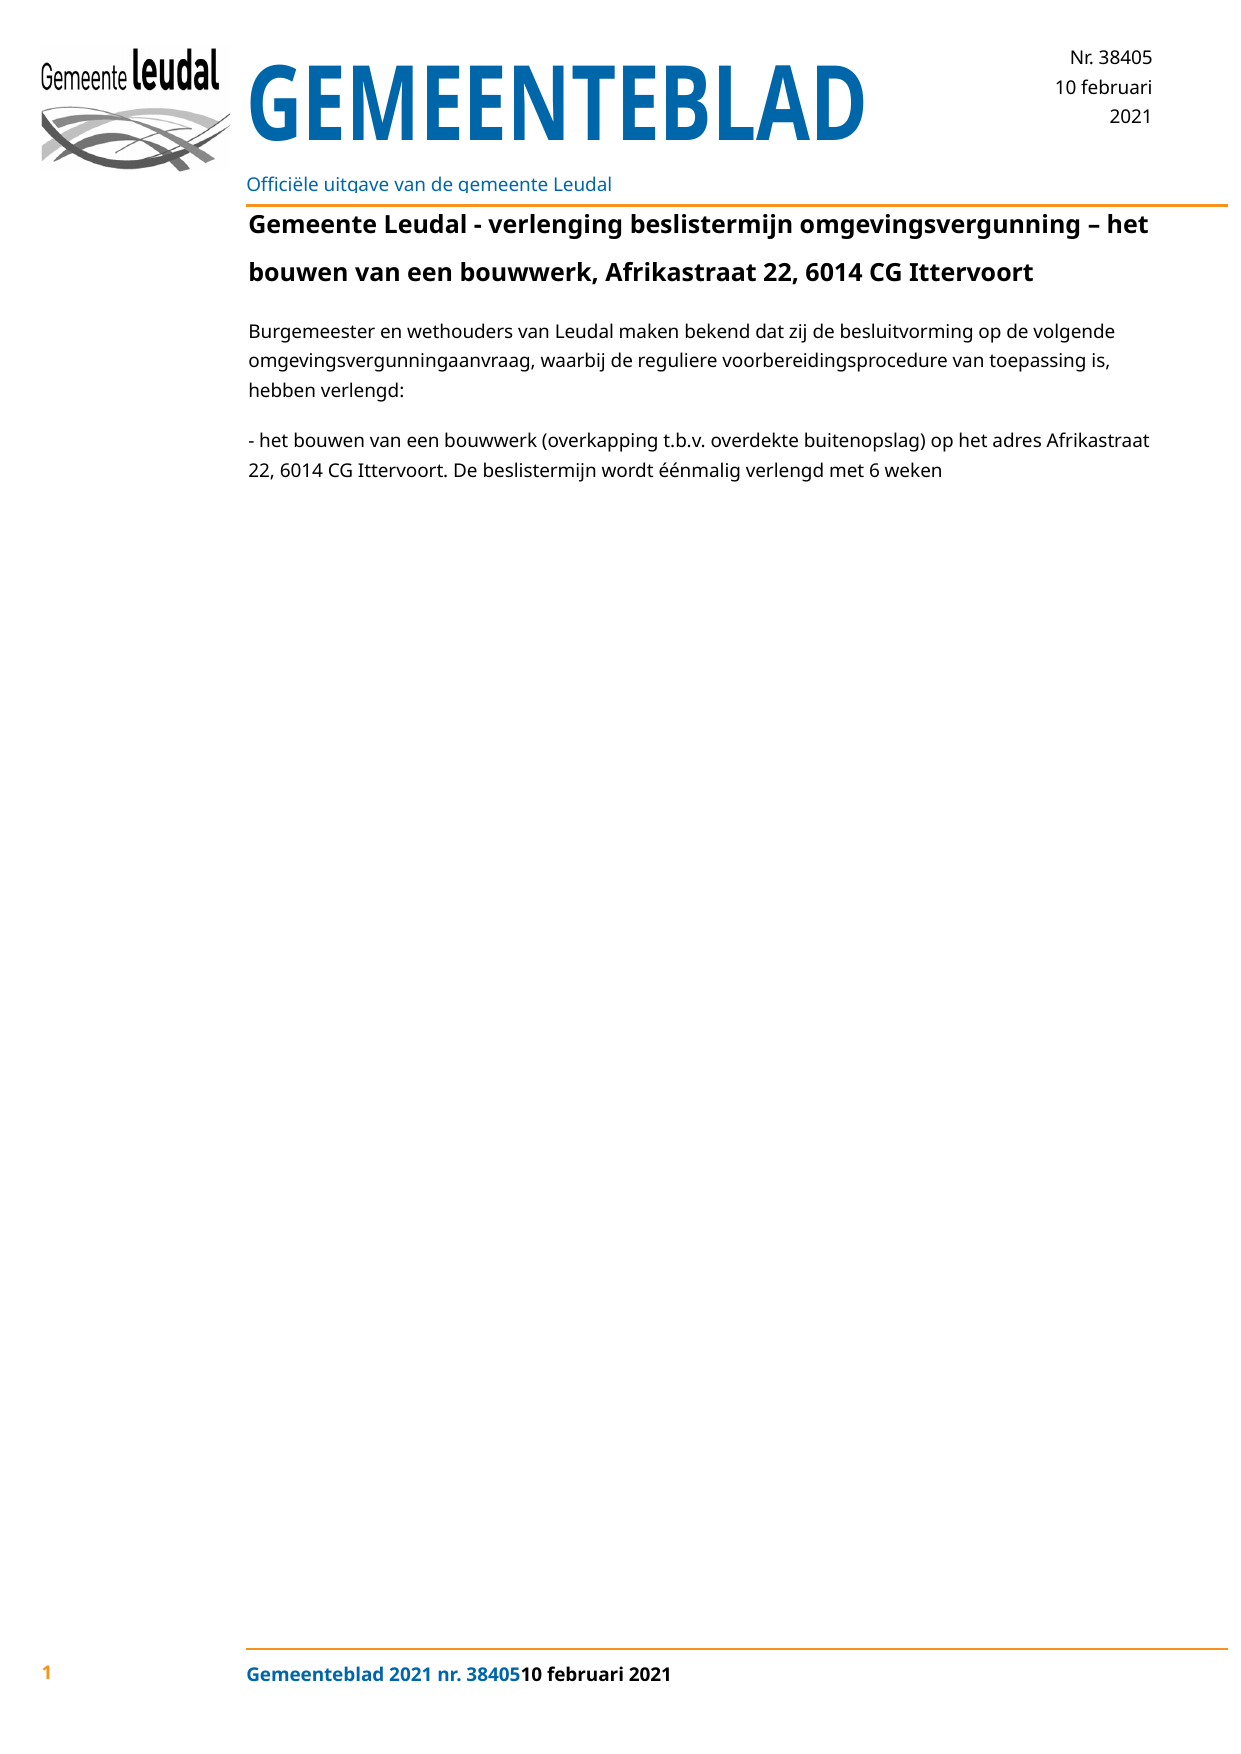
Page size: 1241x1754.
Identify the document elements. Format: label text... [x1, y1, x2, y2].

picture [41, 47, 231, 172]
text Burgemeester en wethouders van Leudal maken bekend dat zij de besluitvorming op de volgende omgevingsvergunningaanvraag, waarbij de reguliere voorbereidingsprocedure van toepassing is, hebben verlengd: [248, 318, 1152, 403]
text - het bouwen van een bouwwerk (overkapping t.b.v. overdekte buitenopslag) op het adres Afrikastraat 22, 6014 CG Ittervoort. De beslistermijn wordt éénmalig verlengd met 6 weken [248, 427, 1152, 483]
text Gemeente Leudal - verlenging beslistermijn omgevingsvergunning – het bouwen van een bouwwerk, Afrikastraat 22, 6014 CG Ittervoort [248, 207, 1152, 288]
